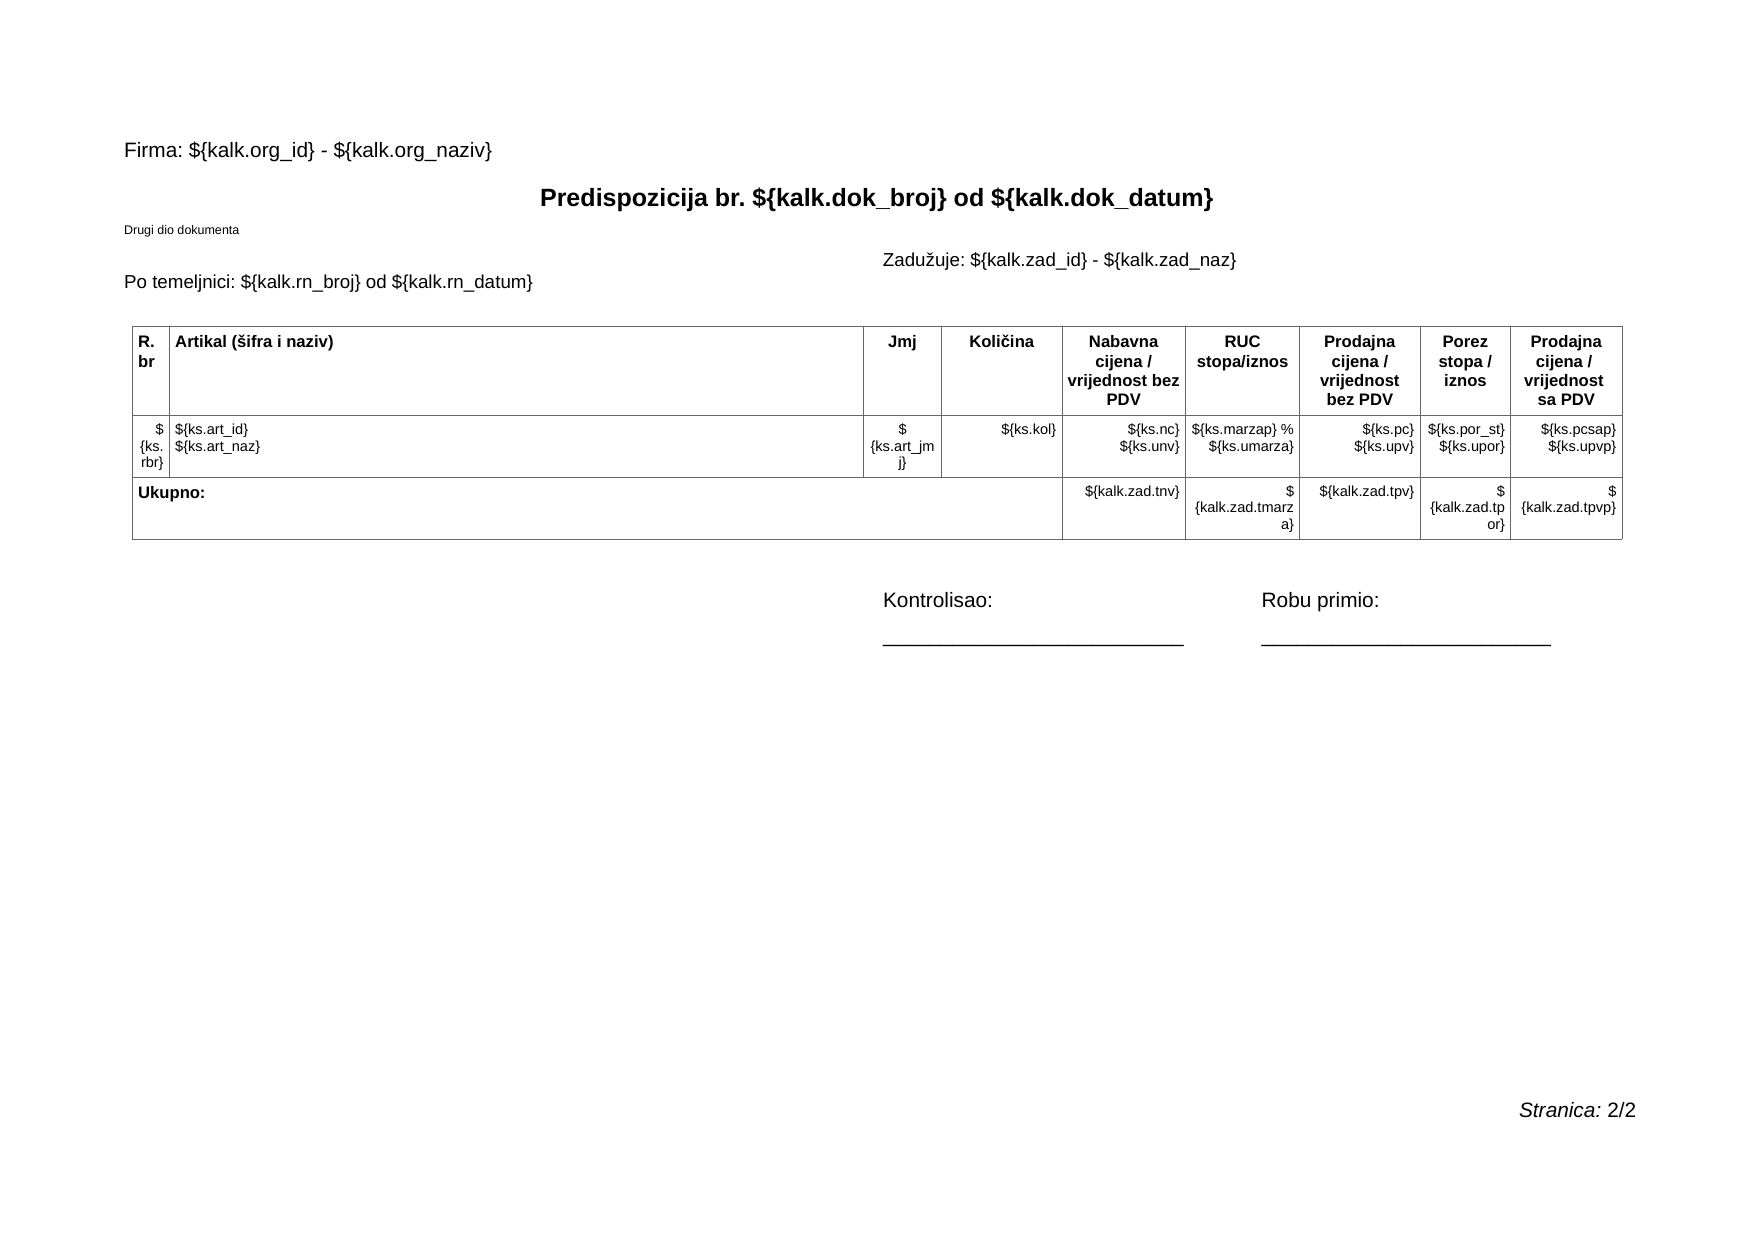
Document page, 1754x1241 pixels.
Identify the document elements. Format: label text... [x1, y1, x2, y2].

table_cell @table:table-row [#list kalk.zad.stavka as ks] @/table:table-row [/#list]${ks.rbr} [133, 416, 169, 477]
table_header Prodajna cijena / vrijednost bez PDV [1300, 327, 1420, 415]
table_cell Drugi dio dokumenta [118, 217, 1636, 243]
table_header Nabavna cijena / vrijednost bez PDV [1063, 327, 1185, 415]
table_header Količina [942, 327, 1062, 415]
table_cell ${kalk.zad.tpor} [1421, 478, 1510, 538]
table_cell ${kalk.zad.tpvp} [1511, 478, 1622, 538]
table_cell Zadužuje: ${kalk.zad_id} - ${kalk.zad_naz} [877, 243, 1636, 298]
table_header Prodajna cijena / vrijednost sa PDV [1511, 327, 1622, 415]
table_header Robu primio: [1256, 582, 1469, 617]
table_cell __________________________ [877, 617, 1256, 652]
table_header Artikal (šifra i naziv) [170, 327, 863, 415]
table_cell ${ks.nc} ${ks.unv} [1063, 416, 1185, 477]
table_cell Po temeljnici: ${kalk.rn_broj} od ${kalk.rn_datum} [118, 243, 877, 298]
table_cell ${ks.marzap} % ${ks.umarza} [1186, 416, 1299, 477]
table_header Porez stopa / iznos [1421, 327, 1510, 415]
table_header [1470, 582, 1636, 617]
table_cell _________________________ [1256, 617, 1636, 652]
table_header [118, 582, 877, 617]
table_cell ${ks.por_st} ${ks.upor} [1421, 416, 1510, 477]
table_cell ${kalk.zad.tnv} [1063, 478, 1185, 538]
table_cell [118, 617, 877, 652]
table_cell Predispozicija br. ${kalk.dok_broj} od ${kalk.dok_datum} [118, 177, 1636, 217]
table_header R.br [133, 327, 169, 415]
table_cell ${ks.pc} ${ks.upv} [1300, 416, 1420, 477]
table_cell ${kalk.zad.tpv} [1300, 478, 1420, 538]
table_header Kontrolisao: [877, 582, 1256, 617]
table_header RUC stopa/iznos [1186, 327, 1299, 415]
table_cell ${ks.art_id} ${ks.art_naz} [170, 416, 863, 477]
table_cell Ukupno: [133, 478, 1062, 538]
table_cell ${ks.art_jmj} [864, 416, 941, 477]
table_header Firma: ${kalk.org_id} - ${kalk.org_naziv} [118, 133, 1636, 177]
table_header Jmj [864, 327, 941, 415]
table_cell ${ks.kol} [942, 416, 1062, 477]
table_cell ${kalk.zad.tmarza} [1186, 478, 1299, 538]
table_cell ${ks.pcsap} ${ks.upvp} [1511, 416, 1622, 477]
